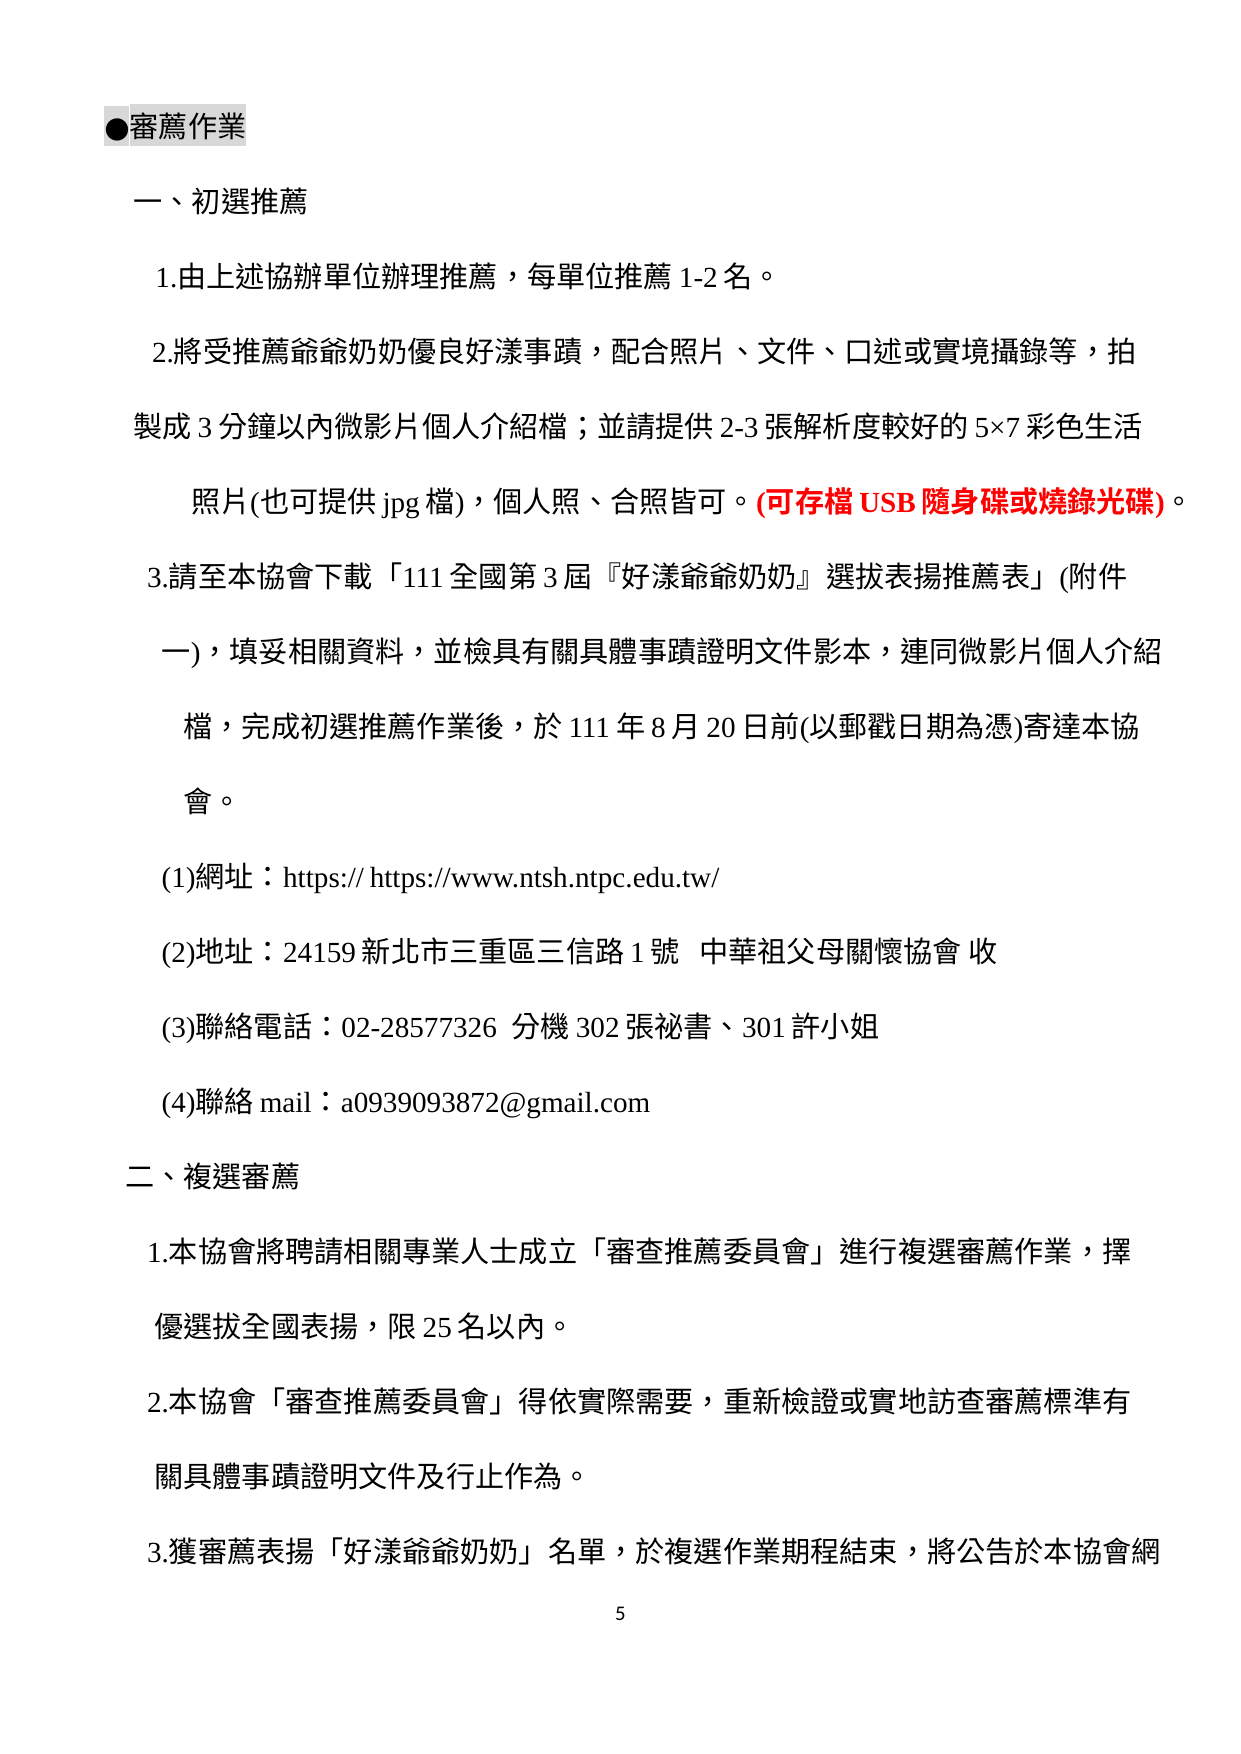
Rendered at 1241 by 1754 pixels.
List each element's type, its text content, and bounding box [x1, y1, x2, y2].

text 2.將受推薦爺爺奶奶優良好漾事蹟，配合照片、文件、口述或實境攝錄等，拍 [130, 312, 1165, 387]
text 3.獲審薦表揚「好漾爺爺奶奶」名單，於複選作業期程結束，將公告於本協會網 [125, 1512, 1165, 1587]
text 3.請至本協會下載「111全國第3屆『好漾爺爺奶奶』選拔表揚推薦表」(附件 [125, 537, 1165, 612]
text 1.本協會將聘請相關專業人士成立「審查推薦委員會」進行複選審薦作業，擇 [125, 1212, 1165, 1287]
text 製成3分鐘以內微影片個人介紹檔；並請提供2-3張解析度較好的5×7彩色生活照片(也可提供jpg檔)，個人照、合照皆可。(可存檔USB隨身碟或燒錄光碟)。 [75, 387, 1165, 537]
text 2.本協會「審查推薦委員會」得依實際需要，重新檢證或實地訪查審薦標準有 [125, 1362, 1165, 1437]
text 優選拔全國表揚，限25名以內。 [125, 1287, 1165, 1362]
text (4)聯絡mail：a0939093872@gmail.com [125, 1062, 1165, 1137]
text 1.由上述協辦單位辦理推薦，每單位推薦1-2名。 [75, 237, 1165, 312]
text 一、初選推薦 [75, 162, 1165, 237]
text (2)地址：24159新北市三重區三信路1號 中華祖父母關懷協會 收 [125, 912, 1165, 987]
text (3)聯絡電話：02-28577326 分機302張祕書、301許小姐 [125, 987, 1165, 1062]
text (1)網址：https:// https://www.ntsh.ntpc.edu.tw/ [125, 837, 1165, 912]
text 二、複選審薦 [125, 1137, 1165, 1212]
text 關具體事蹟證明文件及行止作為。 [125, 1437, 1165, 1512]
text ●審薦作業 [75, 87, 1165, 162]
text 一)，填妥相關資料，並檢具有關具體事蹟證明文件影本，連同微影片個人介紹檔，完成初選推薦作業後，於111年8月20日前(以郵戳日期為憑)寄達本協會。 [125, 612, 1165, 837]
